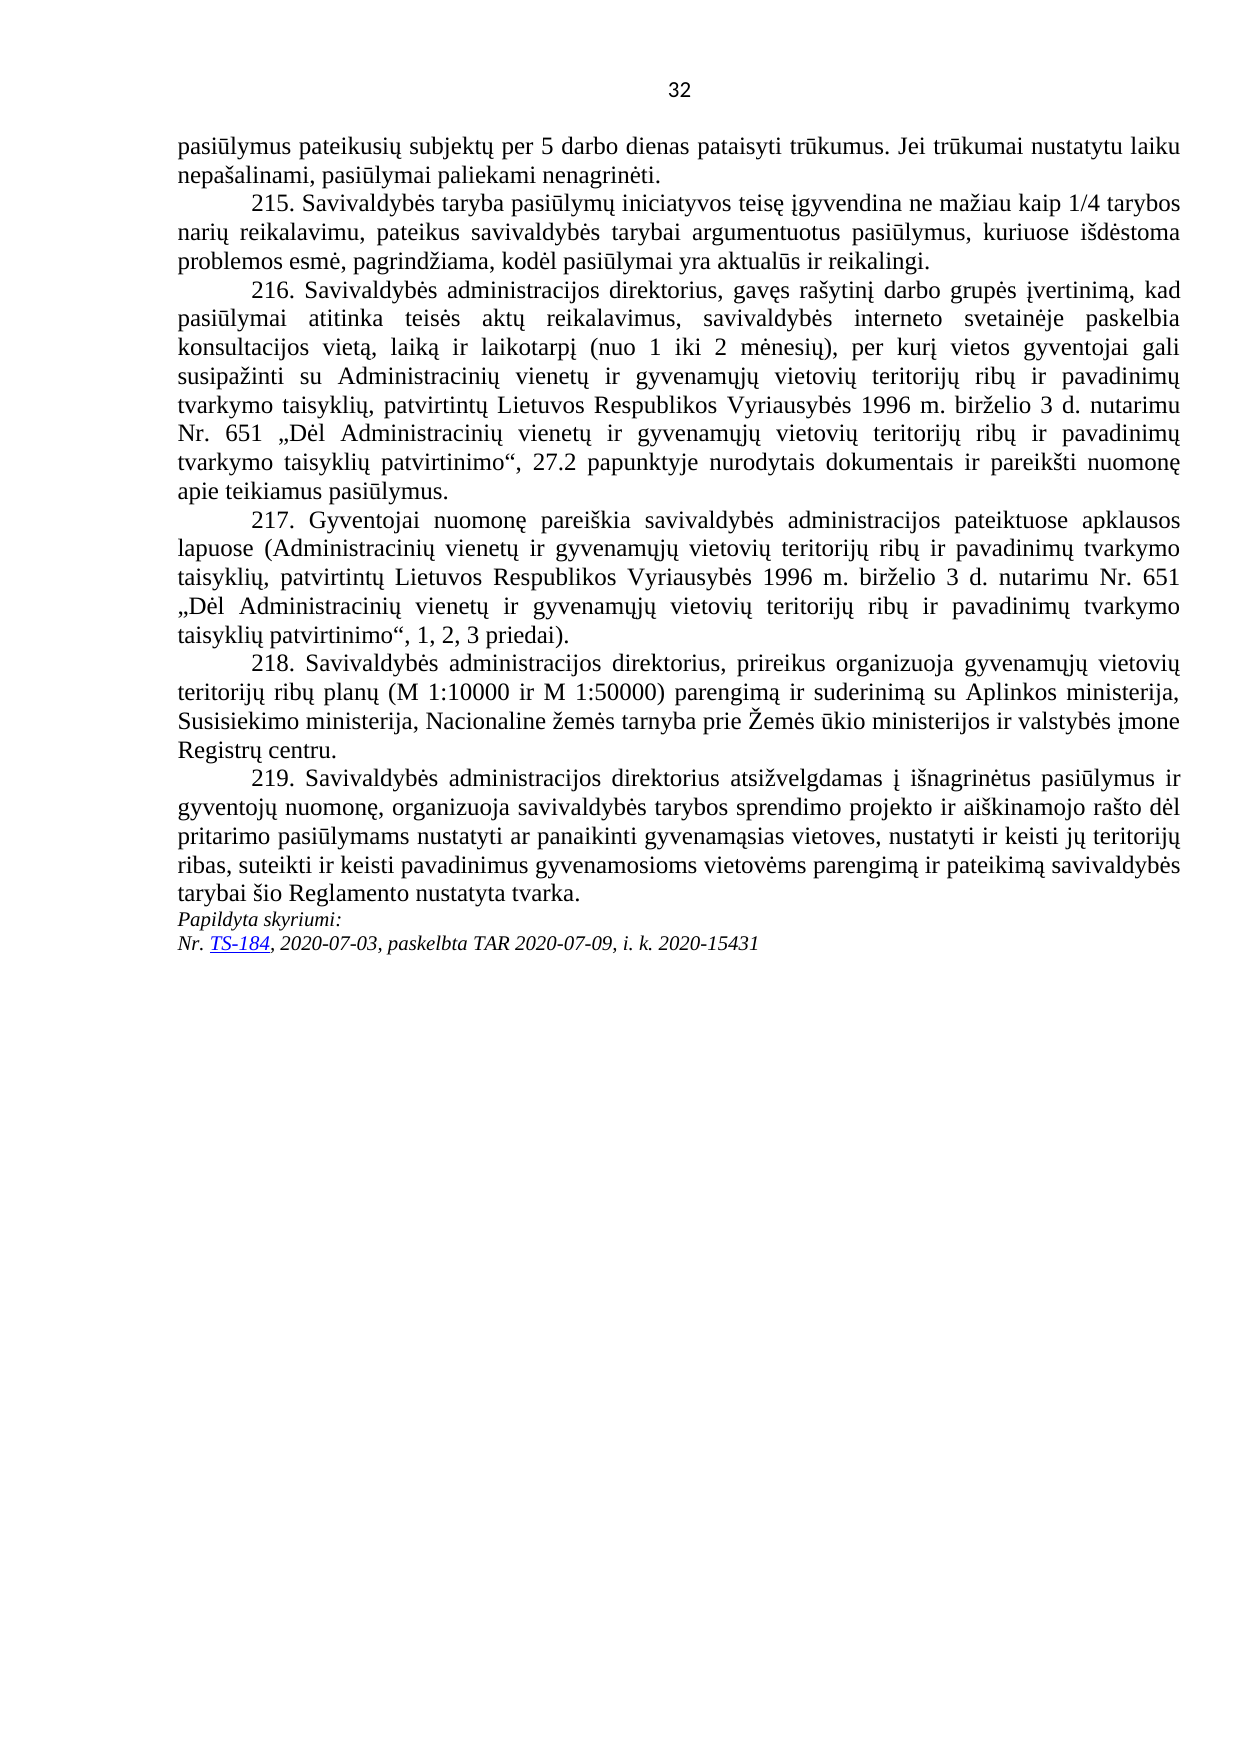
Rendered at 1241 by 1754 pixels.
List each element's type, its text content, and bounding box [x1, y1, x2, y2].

text Nr. TS-184, 2020-07-03, paskelbta TAR 2020-07-09, i. k. 2020-15431 [177, 931, 1181, 955]
text 217. Gyventojai nuomonę pareiškia savivaldybės administracijos pateiktuose apklausos lapuose (Administracinių vienetų ir gyvenamųjų vietovių teritorijų ribų ir pavadinimų tvarkymo taisyklių, patvirtintų Lietuvos Respublikos Vyriausybės 1996 m. birželio 3 d. nutarimu Nr. 651 „Dėl Administracinių vienetų ir gyvenamųjų vietovių teritorijų ribų ir pavadinimų tvarkymo taisyklių patvirtinimo“, 1, 2, 3 priedai). [177, 505, 1181, 648]
text Papildyta skyriumi: [177, 907, 1181, 931]
text 218. Savivaldybės administracijos direktorius, prireikus organizuoja gyvenamųjų vietovių teritorijų ribų planų (M 1:10000 ir M 1:50000) parengimą ir suderinimą su Aplinkos ministerija, Susisiekimo ministerija, Nacionaline žemės tarnyba prie Žemės ūkio ministerijos ir valstybės įmone Registrų centru. [177, 648, 1181, 763]
text pasiūlymus pateikusių subjektų per 5 darbo dienas pataisyti trūkumus. Jei trūkumai nustatytu laiku nepašalinami, pasiūlymai paliekami nenagrinėti. [177, 131, 1181, 188]
text 216. Savivaldybės administracijos direktorius, gavęs rašytinį darbo grupės įvertinimą, kad pasiūlymai atitinka teisės aktų reikalavimus, savivaldybės interneto svetainėje paskelbia konsultacijos vietą, laiką ir laikotarpį (nuo 1 iki 2 mėnesių), per kurį vietos gyventojai gali susipažinti su Administracinių vienetų ir gyvenamųjų vietovių teritorijų ribų ir pavadinimų tvarkymo taisyklių, patvirtintų Lietuvos Respublikos Vyriausybės 1996 m. birželio 3 d. nutarimu Nr. 651 „Dėl Administracinių vienetų ir gyvenamųjų vietovių teritorijų ribų ir pavadinimų tvarkymo taisyklių patvirtinimo“, 27.2 papunktyje nurodytais dokumentais ir pareikšti nuomonę apie teikiamus pasiūlymus. [177, 275, 1181, 505]
text 215. Savivaldybės taryba pasiūlymų iniciatyvos teisę įgyvendina ne mažiau kaip 1/4 tarybos narių reikalavimu, pateikus savivaldybės tarybai argumentuotus pasiūlymus, kuriuose išdėstoma problemos esmė, pagrindžiama, kodėl pasiūlymai yra aktualūs ir reikalingi. [177, 188, 1181, 275]
text 219. Savivaldybės administracijos direktorius atsižvelgdamas į išnagrinėtus pasiūlymus ir gyventojų nuomonę, organizuoja savivaldybės tarybos sprendimo projekto ir aiškinamojo rašto dėl pritarimo pasiūlymams nustatyti ar panaikinti gyvenamąsias vietoves, nustatyti ir keisti jų teritorijų ribas, suteikti ir keisti pavadinimus gyvenamosioms vietovėms parengimą ir pateikimą savivaldybės tarybai šio Reglamento nustatyta tvarka. [177, 763, 1181, 907]
